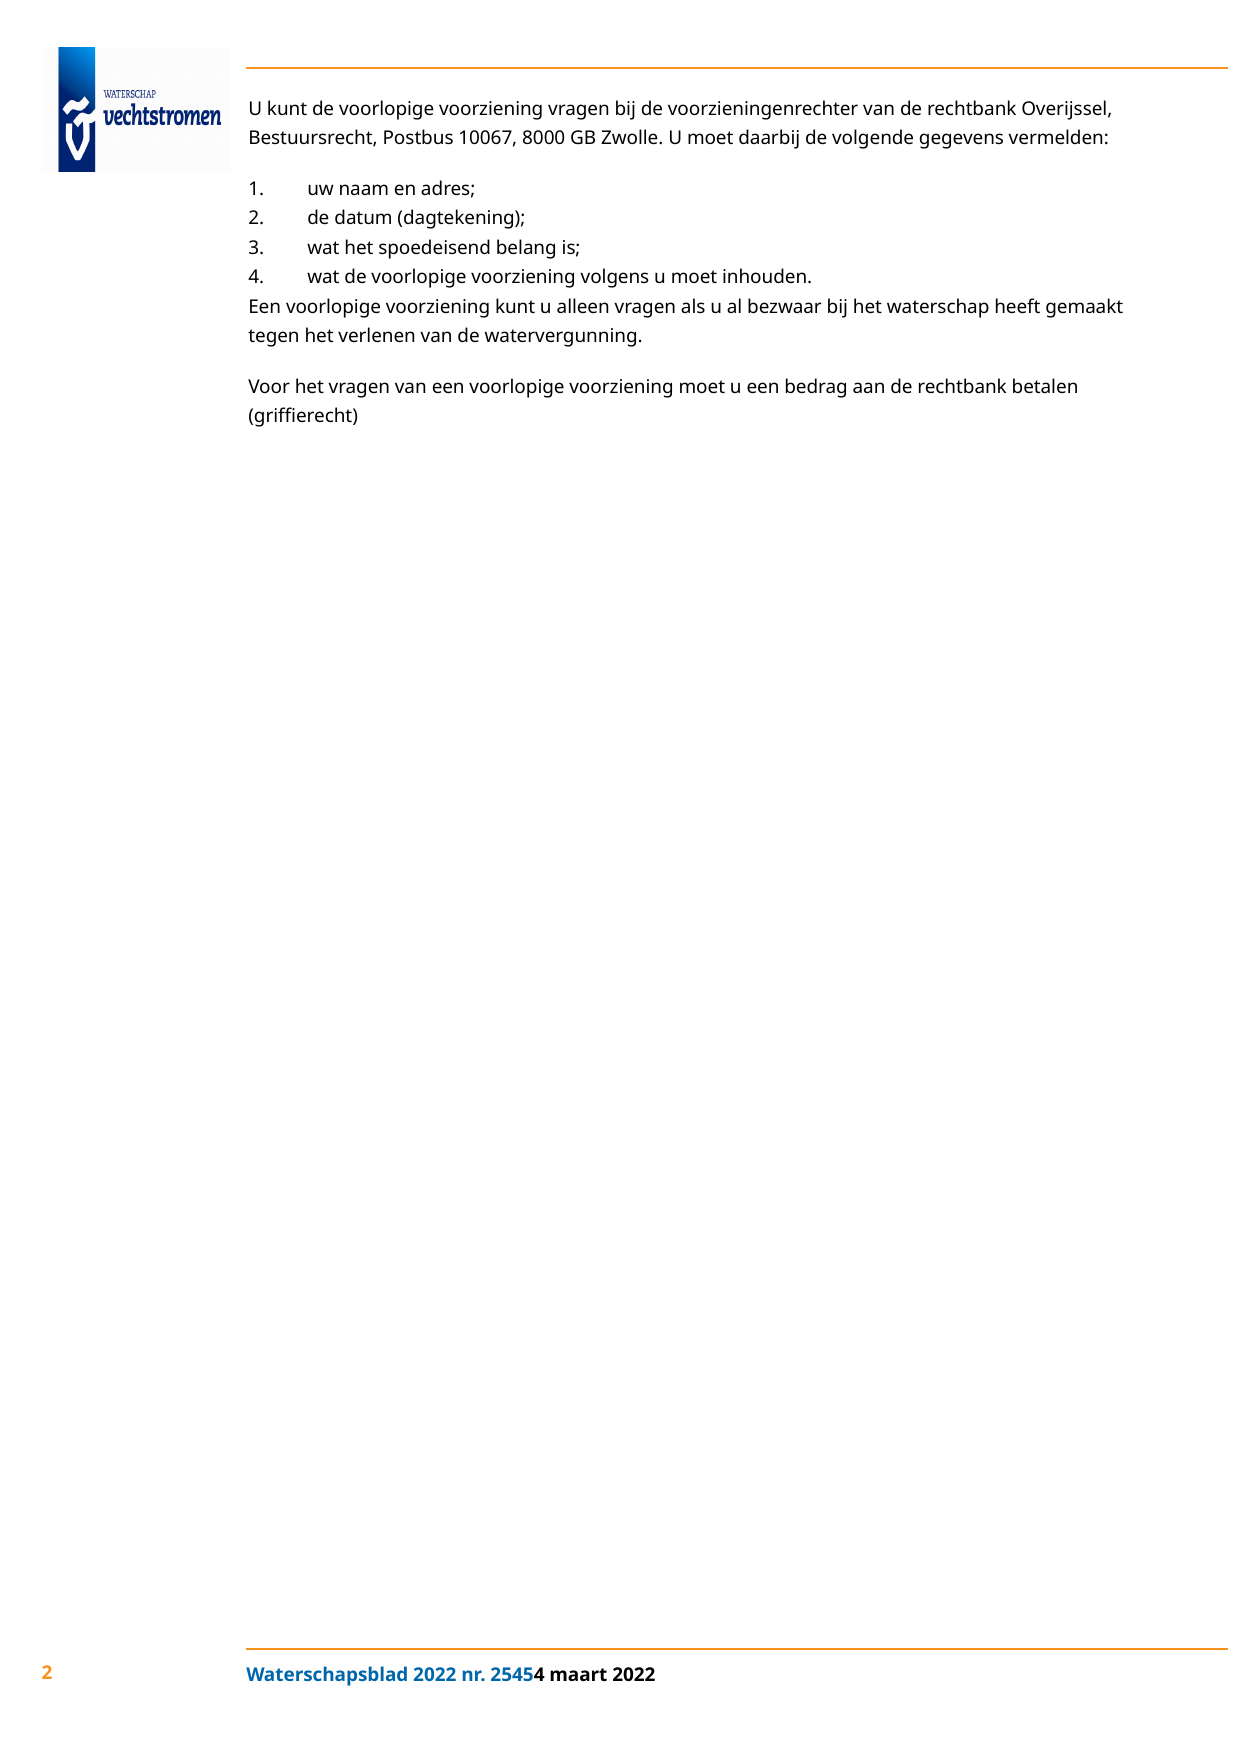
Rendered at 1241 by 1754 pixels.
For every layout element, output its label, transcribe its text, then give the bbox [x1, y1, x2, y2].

picture [41, 47, 231, 172]
text Voor het vragen van een voorlopige voorziening moet u een bedrag aan de rechtbank betalen (griffierecht) [248, 373, 1152, 428]
text U kunt de voorlopige voorziening vragen bij de voorzieningenrechter van de rechtbank Overijssel, Bestuursrecht, Postbus 10067, 8000 GB Zwolle. U moet daarbij de volgende gegevens vermelden: [248, 95, 1152, 150]
list uw naam en adres; [248, 175, 1152, 201]
list wat het spoedeisend belang is; [248, 234, 1152, 260]
list de datum (dagtekening); [248, 204, 1152, 230]
text Een voorlopige voorziening kunt u alleen vragen als u al bezwaar bij het waterschap heeft gemaakt tegen het verlenen van de watervergunning. [248, 293, 1152, 348]
list wat de voorlopige voorziening volgens u moet inhouden. [248, 263, 1152, 289]
